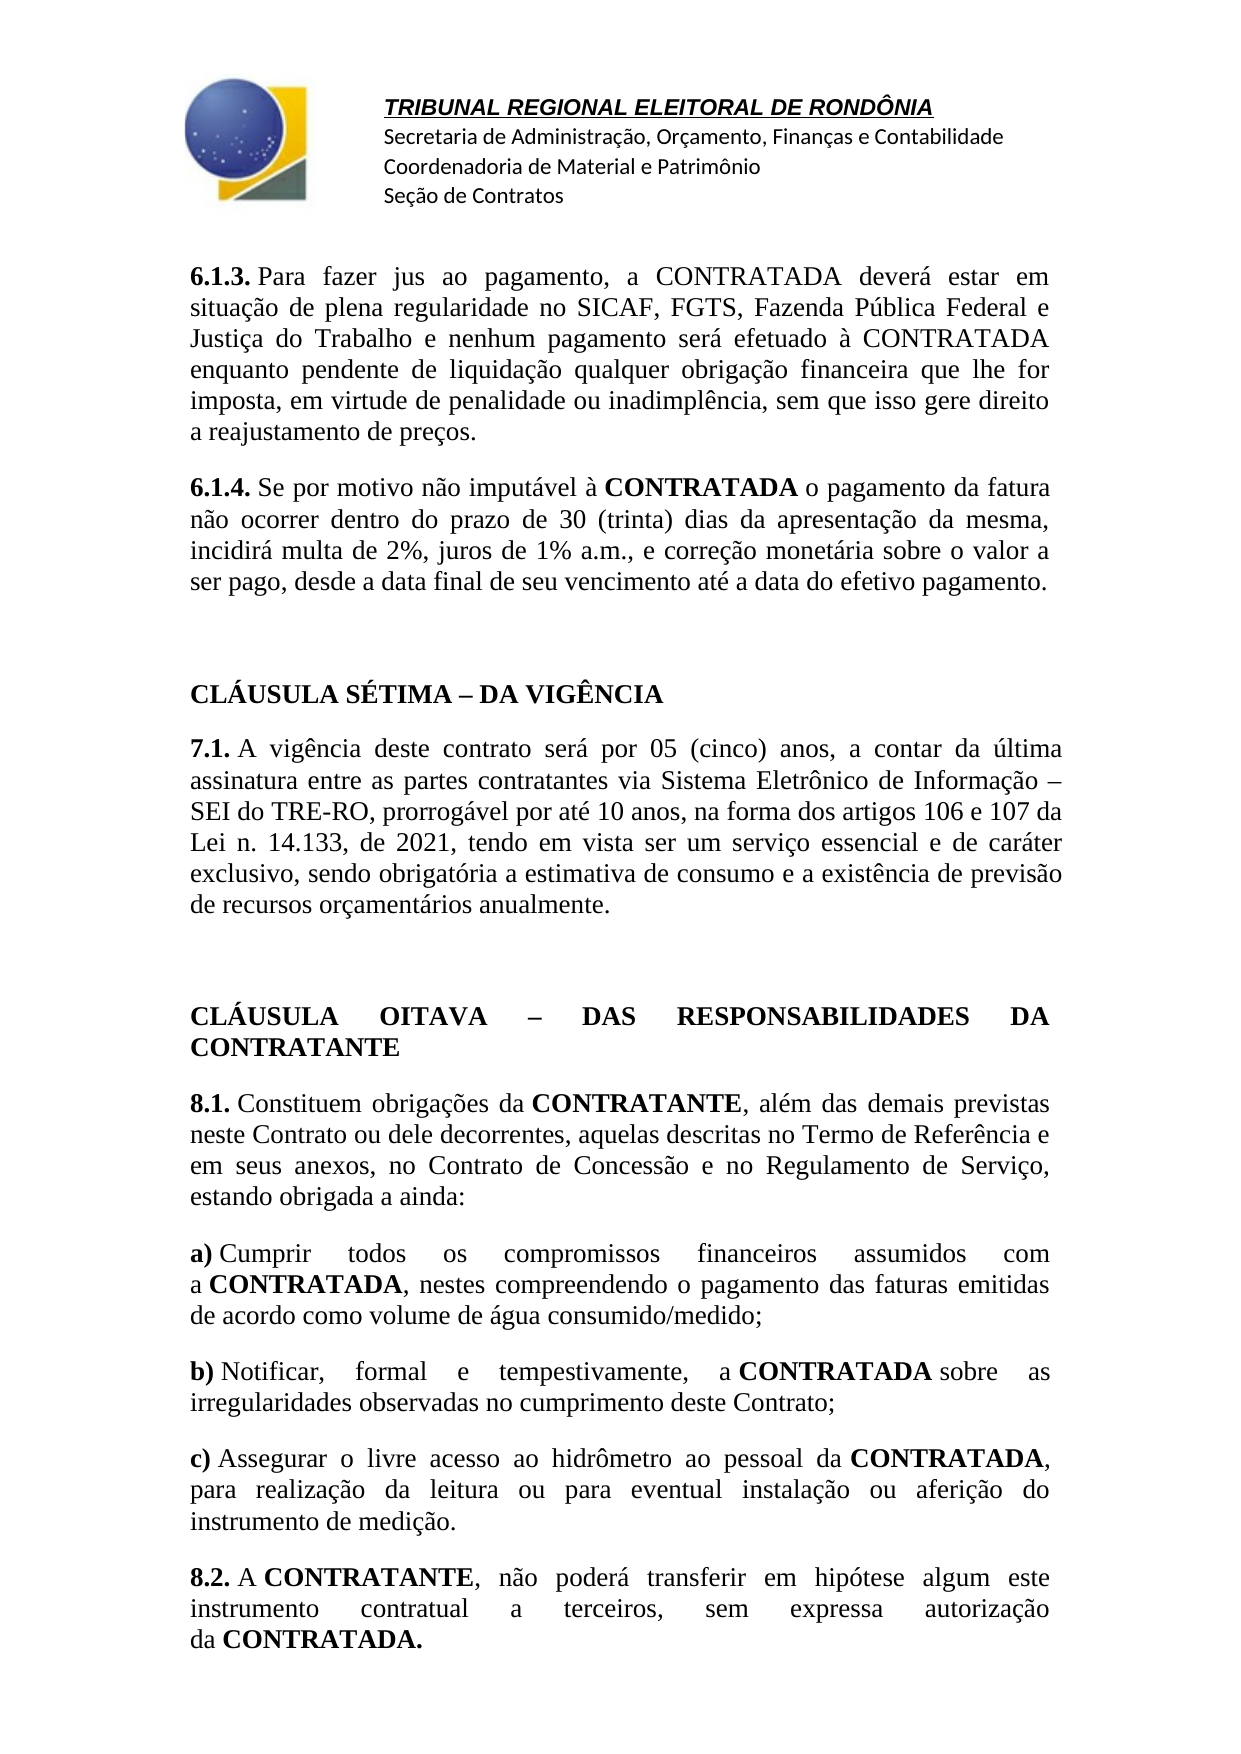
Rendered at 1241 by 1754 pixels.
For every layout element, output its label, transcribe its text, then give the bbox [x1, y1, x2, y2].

text a) Cumprir todos os compromissos financeiros assumidos com a CONTRATADA, nestes compreendendo o pagamento das faturas emitidas de acordo como volume de água consumido/medido; [190, 1237, 1051, 1330]
text c) Assegurar o livre acesso ao hidrômetro ao pessoal da CONTRATADA, para realização da leitura ou para eventual instalação ou aferição do instrumento de medição. [190, 1442, 1051, 1536]
text CLÁUSULA SÉTIMA – DA VIGÊNCIA [190, 678, 1051, 710]
text b) Notificar, formal e tempestivamente, a CONTRATADA sobre as irregularidades observadas no cumprimento deste Contrato; [190, 1355, 1051, 1417]
text 6.1.3. Para fazer jus ao pagamento, a CONTRATADA deverá estar em situação de plena regularidade no SICAF, FGTS, Fazenda Pública Federal e Justiça do Trabalho e nenhum pagamento será efetuado à CONTRATADA enquanto pendente de liquidação qualquer obrigação financeira que lhe for imposta, em virtude de penalidade ou inadimplência, sem que isso gere direito a reajustamento de preços. [190, 260, 1051, 447]
text 6.1.4. Se por motivo não imputável à CONTRATADA o pagamento da fatura não ocorrer dentro do prazo de 30 (trinta) dias da apresentação da mesma, incidirá multa de 2%, juros de 1% a.m., e correção monetária sobre o valor a ser pago, desde a data final de seu vencimento até a data do efetivo pagamento. [190, 472, 1051, 596]
text 8.2. A CONTRATANTE, não poderá transferir em hipótese algum este instrumento contratual a terceiros, sem expressa autorização da CONTRATADA. [190, 1561, 1051, 1654]
text 7.1. A vigência deste contrato será por 05 (cinco) anos, a contar da última assinatura entre as partes contratantes via Sistema Eletrônico de Informação – SEI do TRE-RO, prorrogável por até 10 anos, na forma dos artigos 106 e 107 da Lei n. 14.133, de 2021, tendo em vista ser um serviço essencial e de caráter exclusivo, sendo obrigatória a estimativa de consumo e a existência de previsão de recursos orçamentários anualmente. [190, 733, 1063, 919]
text 8.1. Constituem obrigações da CONTRATANTE, além das demais previstas neste Contrato ou dele decorrentes, aquelas descritas no Termo de Referência e em seus anexos, no Contrato de Concessão e no Regulamento de Serviço, estando obrigada a ainda: [190, 1087, 1051, 1212]
text CLÁUSULA OITAVA – DAS RESPONSABILIDADES DA CONTRATANTE [190, 1000, 1051, 1062]
